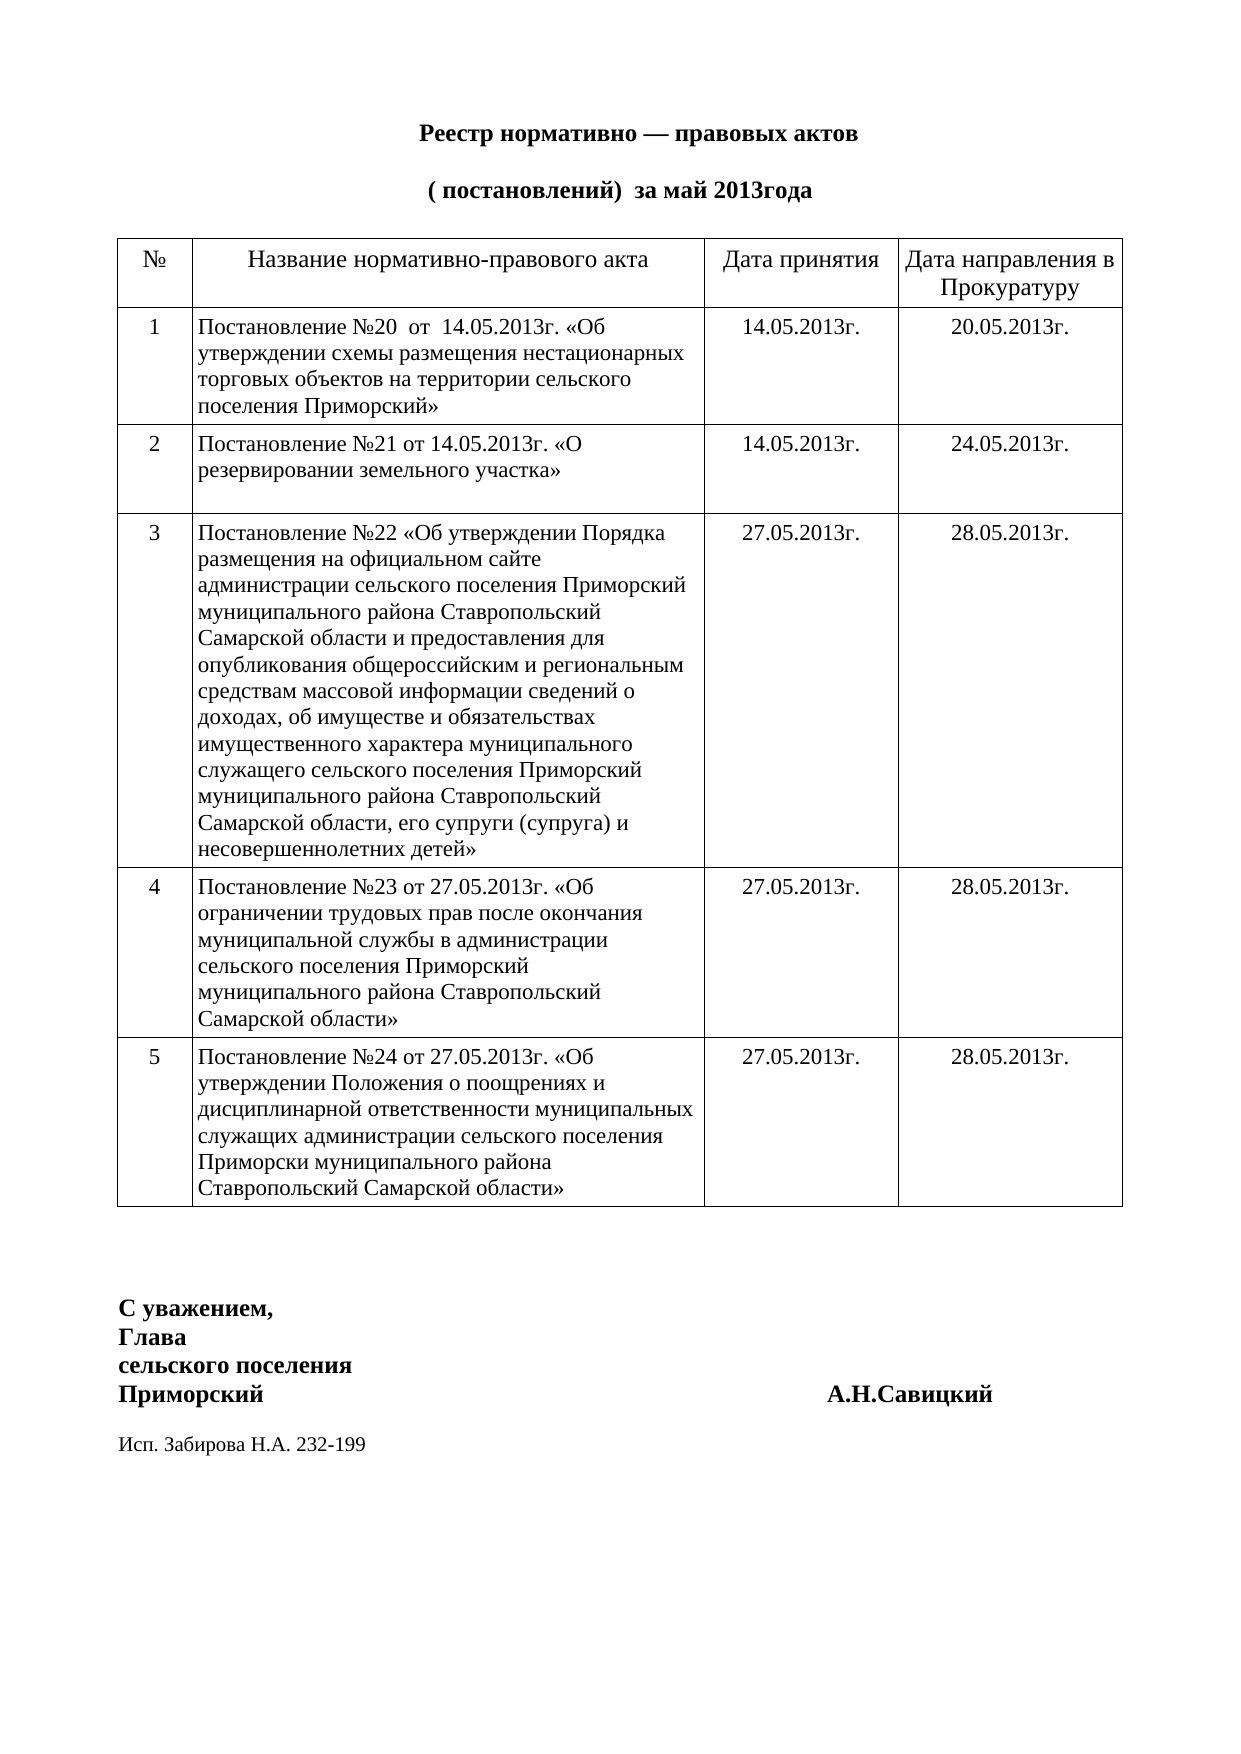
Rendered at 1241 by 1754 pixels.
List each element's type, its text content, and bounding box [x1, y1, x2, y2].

table_cell 28.05.2013г. [899, 514, 1122, 867]
text Исп. Забирова Н.А. 232-199 [118, 1432, 1122, 1456]
table_cell 3 [118, 514, 192, 867]
text Глава [118, 1322, 1122, 1350]
table_cell Постановление №20 от 14.05.2013г. «Об утверждении схемы размещения нестационарных торговых объектов на территории сельского поселения Приморский» [193, 308, 704, 424]
table_cell Постановление №21 от 14.05.2013г. «О резервировании земельного участка» [193, 425, 704, 513]
table_cell 24.05.2013г. [899, 425, 1122, 513]
table_cell 4 [118, 868, 192, 1037]
table_cell Постановление №24 от 27.05.2013г. «Об утверждении Положения о поощрениях и дисциплинарной ответственности муниципальных служащих администрации сельского поселения Приморски муниципального района Ставропольский Самарской области» [193, 1038, 704, 1206]
text С уважением, [118, 1293, 1122, 1322]
table_cell Постановление №22 «Об утверждении Порядка размещения на официальном сайте администрации сельского поселения Приморский муниципального района Ставропольский Самарской области и предоставления для опубликования общероссийским и региональным средствам массовой информации сведений о доходах, об имуществе и обязательствах имущественного характера муниципального служащего сельского поселения Приморский муниципального района Ставропольский Самарской области, его супруги (супруга) и несовершеннолетних детей» [193, 514, 704, 867]
table_cell 28.05.2013г. [899, 868, 1122, 1037]
table_cell 5 [118, 1038, 192, 1206]
table_cell 27.05.2013г. [705, 514, 898, 867]
table_cell 27.05.2013г. [705, 868, 898, 1037]
text сельского поселения [118, 1350, 1122, 1379]
table_cell 20.05.2013г. [899, 308, 1122, 424]
table_cell 27.05.2013г. [705, 1038, 898, 1206]
table_cell 14.05.2013г. [705, 425, 898, 513]
table_cell Постановление №23 от 27.05.2013г. «Об ограничении трудовых прав после окончания муниципальной службы в администрации сельского поселения Приморский муниципального района Ставропольский Самарской области» [193, 868, 704, 1037]
text Приморский А.Н.Савицкий [118, 1379, 1122, 1408]
table_header Дата принятия [705, 239, 898, 307]
table_header Название нормативно-правового акта [193, 239, 704, 307]
text ( постановлений) за май 2013года [118, 176, 1122, 204]
table_cell 14.05.2013г. [705, 308, 898, 424]
table_header Дата направления в Прокуратуру [899, 239, 1122, 307]
table_cell 28.05.2013г. [899, 1038, 1122, 1206]
text Реестр нормативно — правовых актов [118, 118, 1122, 147]
table_header № [118, 239, 192, 307]
table_cell 1 [118, 308, 192, 424]
table_cell 2 [118, 425, 192, 513]
